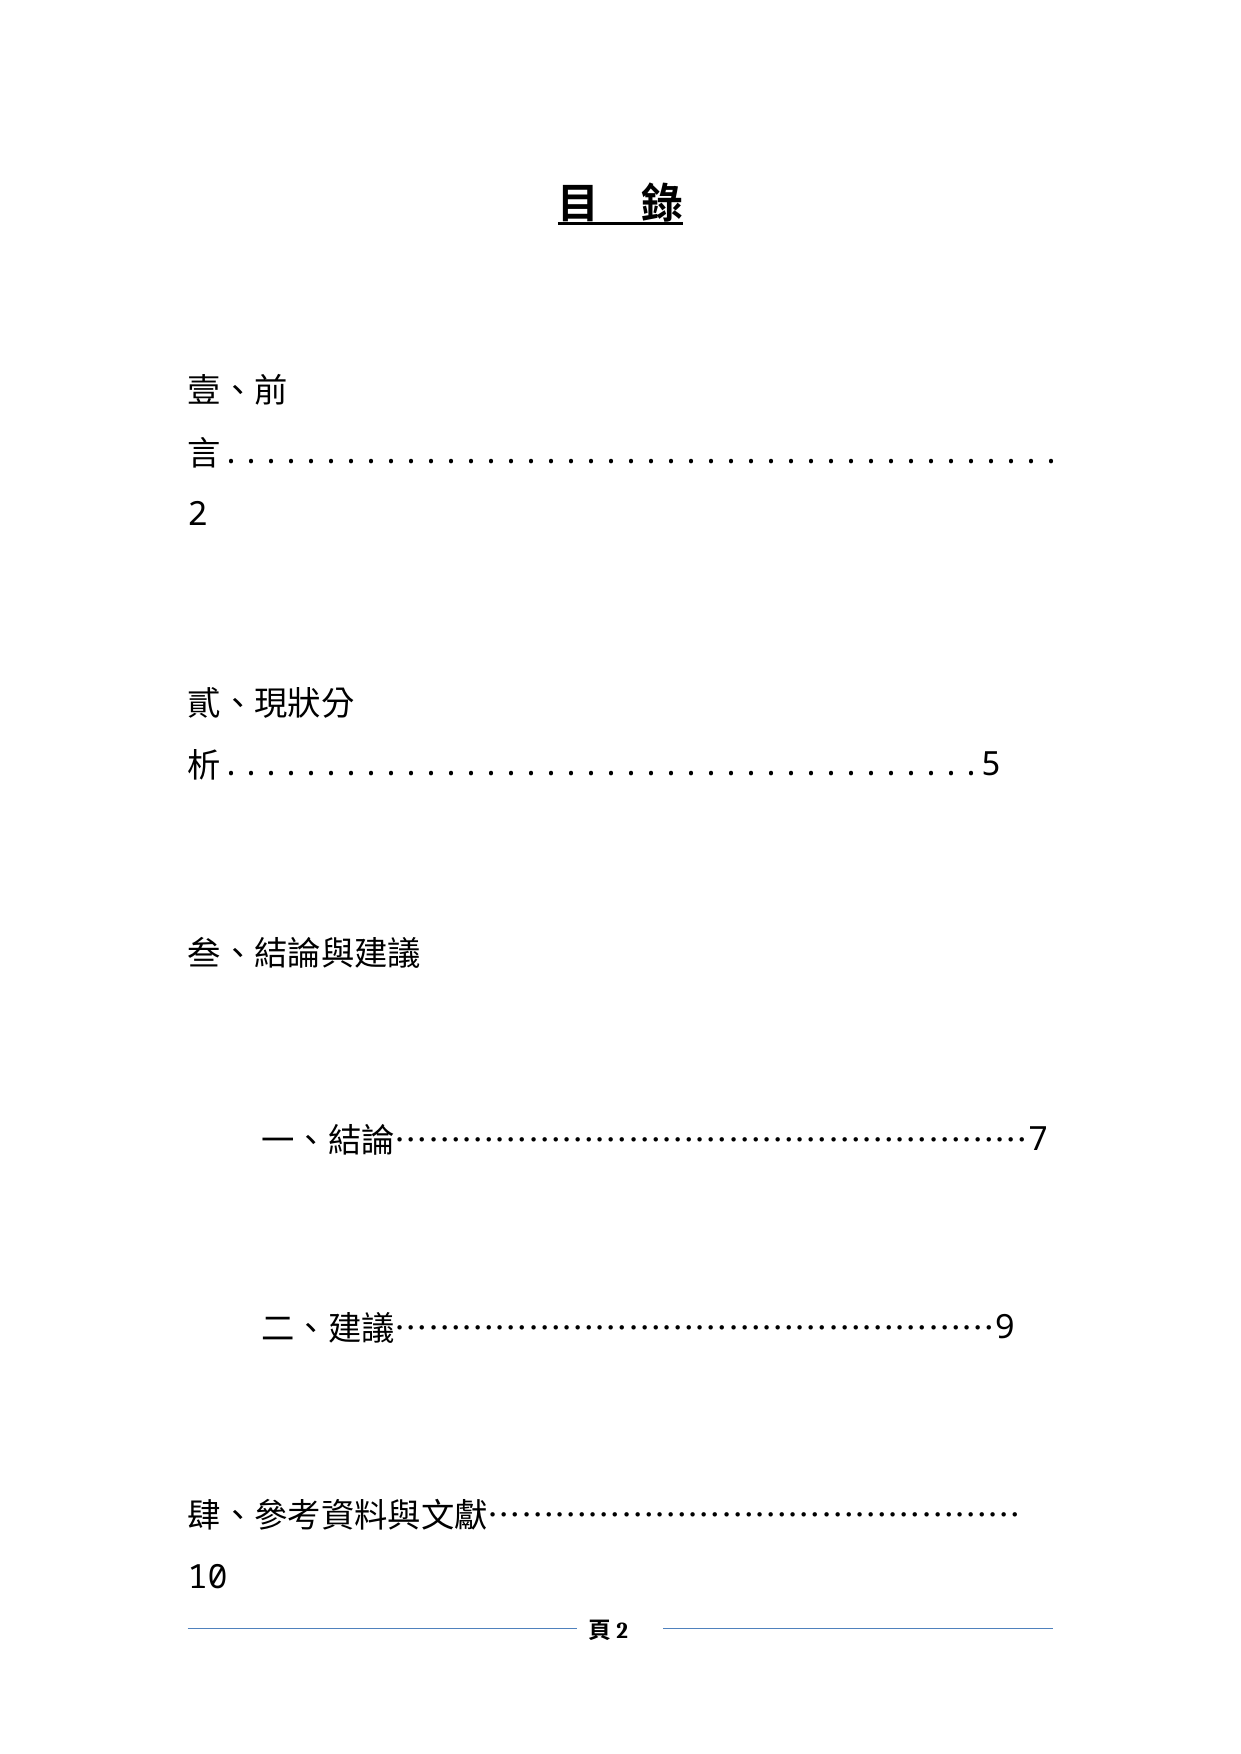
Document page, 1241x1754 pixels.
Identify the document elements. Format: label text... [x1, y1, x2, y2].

text 目 錄 [187, 159, 1053, 221]
text 肆、參考資料與文獻…………………………………………10 [187, 1471, 1053, 1596]
text 二、建議………………………………………………9 [187, 1284, 1053, 1346]
text 貳、現狀分析......................................5 [187, 659, 1053, 784]
text 壹、前言..........................................2 [187, 346, 1053, 534]
text 叁、結論與建議 [187, 909, 1053, 971]
text 一、結論…………………………………………………7 [187, 1096, 1053, 1159]
